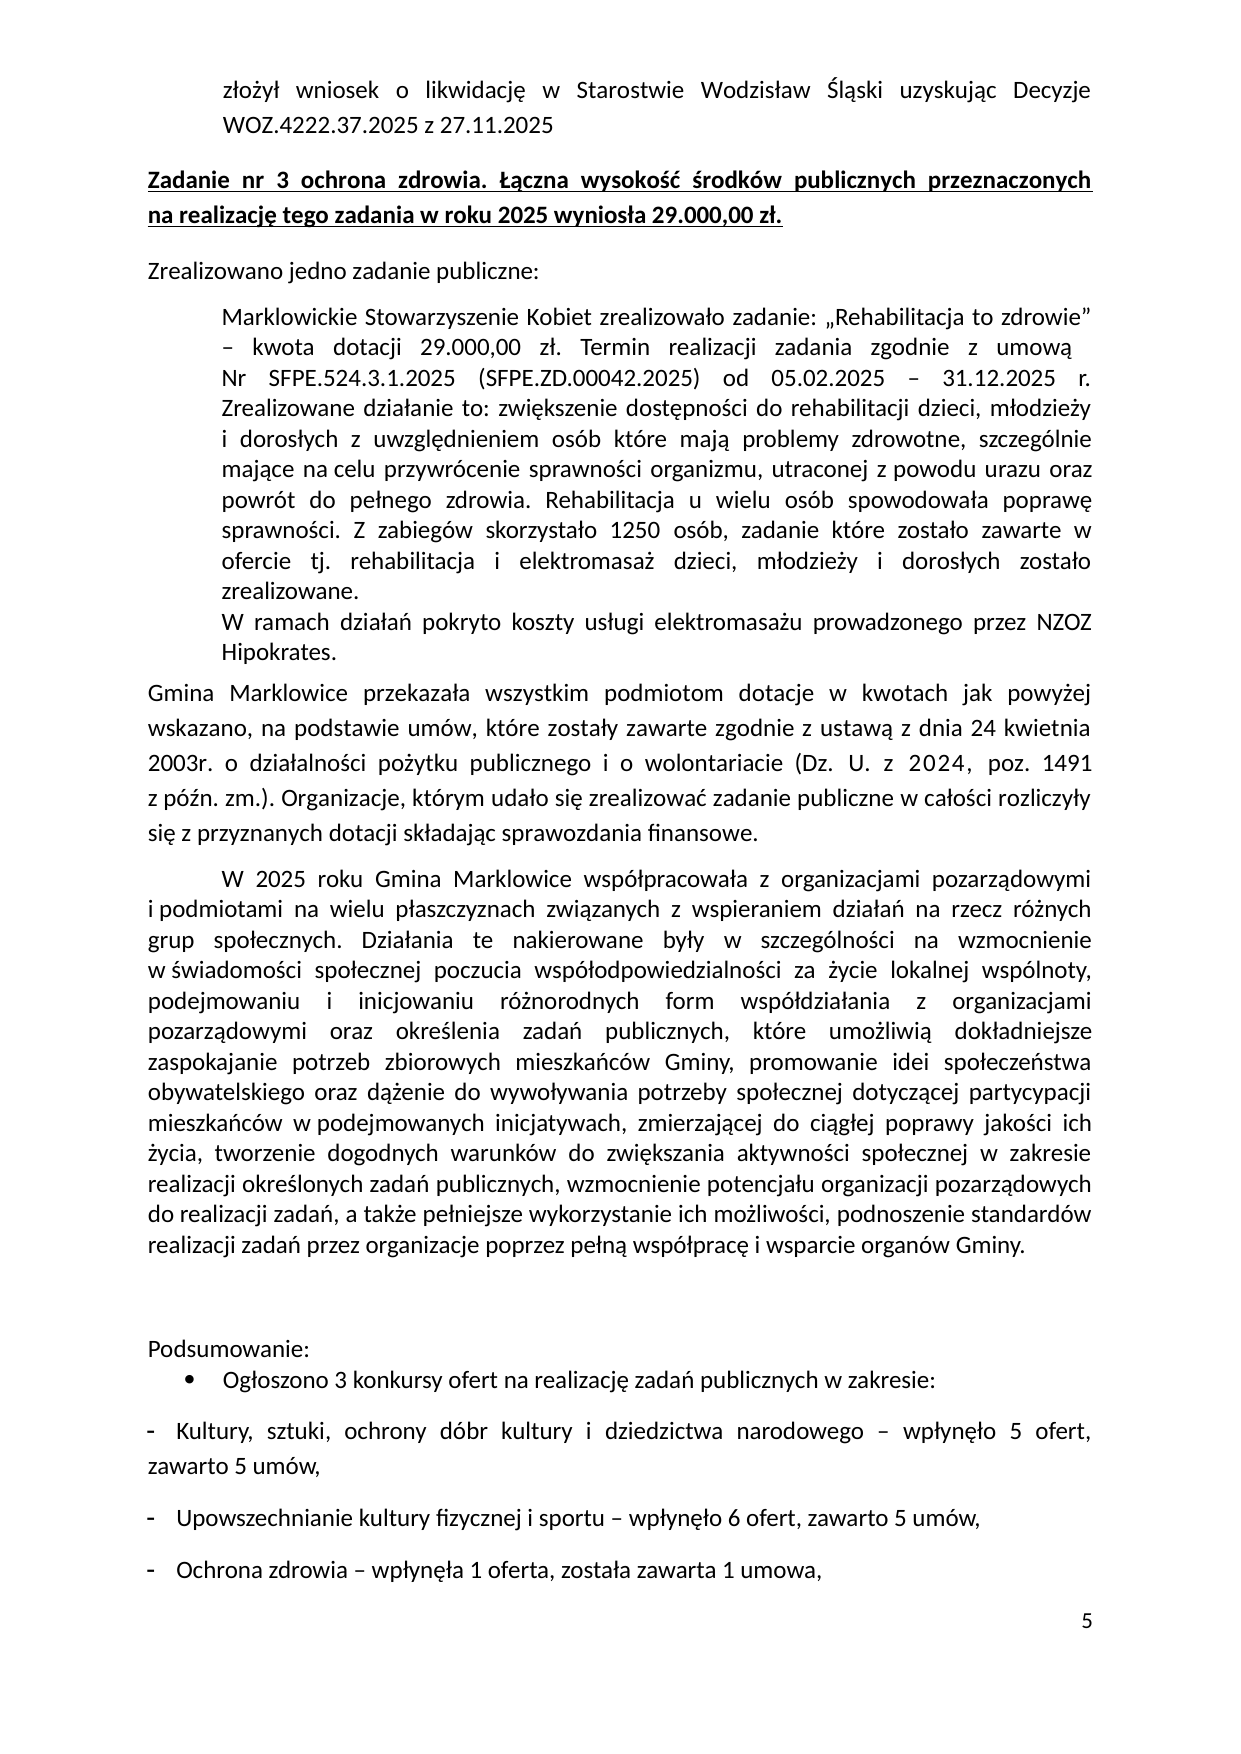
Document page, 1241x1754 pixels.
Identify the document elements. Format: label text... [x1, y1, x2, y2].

text na realizację tego zadania w roku 2025 wyniosła 29.000,00 zł. [148, 192, 1093, 230]
text Gmina Marklowice przekazała wszystkim podmiotom dotacje w kwotach jak powyżej wskazano, na podstawie umów, które zostały zawarte zgodnie z ustawą z dnia 24 kwietnia 2003r. o działalności pożytku publicznego i o wolontariacie (Dz. U. z 2024, poz. 1491 z późn. zm.). Organizacje, którym udało się zrealizować zadanie publiczne w całości rozliczyły się z przyznanych dotacji składając sprawozdania finansowe. [148, 677, 1093, 848]
text Zadanie nr 3 ochrona zdrowia. Łączna wysokość środków publicznych przeznaczonych [148, 164, 1093, 191]
list Ogłoszono 3 konkursy ofert na realizację zadań publicznych w zakresie: [185, 1364, 1093, 1394]
text Marklowickie Stowarzyszenie Kobiet zrealizowało zadanie: „Rehabilitacja to zdrowie” – kwota dotacji 29.000,00 zł. Termin realizacji zadania zgodnie z umową Nr SFPE.524.3.1.2025 (SFPE.ZD.00042.2025) od 05.02.2025 – 31.12.2025 r. Zrealizowane działanie to: zwiększenie dostępności do rehabilitacji dzieci, młodzieży i dorosłych z uwzględnieniem osób które mają problemy zdrowotne, szczególnie mające na celu przywrócenie sprawności organizmu, utraconej z powodu urazu oraz powrót do pełnego zdrowia. Rehabilitacja u wielu osób spowodowała poprawę sprawności. Z zabiegów skorzystało 1250 osób, zadanie które zostało zawarte w ofercie tj. rehabilitacja i elektromasaż dzieci, młodzieży i dorosłych zostało zrealizowane. W ramach działań pokryto koszty usługi elektromasażu prowadzonego przez NZOZ Hipokrates. [221, 301, 1093, 667]
list złożył wniosek o likwidację w Starostwie Wodzisław Śląski uzyskując Decyzje WOZ.4222.37.2025 z 27.11.2025 [185, 74, 1093, 139]
list Kultury, sztuki, ochrony dóbr kultury i dziedzictwa narodowego – wpłynęło 5 ofert, zawarto 5 umów, [146, 1415, 1093, 1481]
list Upowszechnianie kultury fizycznej i sportu – wpłynęło 6 ofert, zawarto 5 umów, [146, 1502, 1093, 1533]
text W 2025 roku Gmina Marklowice współpracowała z organizacjami pozarządowymi i podmiotami na wielu płaszczyznach związanych z wspieraniem działań na rzecz różnych grup społecznych. Działania te nakierowane były w szczególności na wzmocnienie w świadomości społecznej poczucia współodpowiedzialności za życie lokalnej wspólnoty, podejmowaniu i inicjowaniu różnorodnych form współdziałania z organizacjami pozarządowymi oraz określenia zadań publicznych, które umożliwią dokładniejsze zaspokajanie potrzeb zbiorowych mieszkańców Gminy, promowanie idei społeczeństwa obywatelskiego oraz dążenie do wywoływania potrzeby społecznej dotyczącej partycypacji mieszkańców w podejmowanych inicjatywach, zmierzającej do ciągłej poprawy jakości ich życia, tworzenie dogodnych warunków do zwiększania aktywności społecznej w zakresie realizacji określonych zadań publicznych, wzmocnienie potencjału organizacji pozarządowych do realizacji zadań, a także pełniejsze wykorzystanie ich możliwości, podnoszenie standardów realizacji zadań przez organizacje poprzez pełną współpracę i wsparcie organów Gminy. [148, 863, 1093, 1260]
list Ochrona zdrowia – wpłynęła 1 oferta, została zawarta 1 umowa, [146, 1554, 1093, 1584]
text Podsumowanie: [148, 1333, 1093, 1364]
text Zrealizowano jedno zadanie publiczne: [148, 255, 1093, 286]
